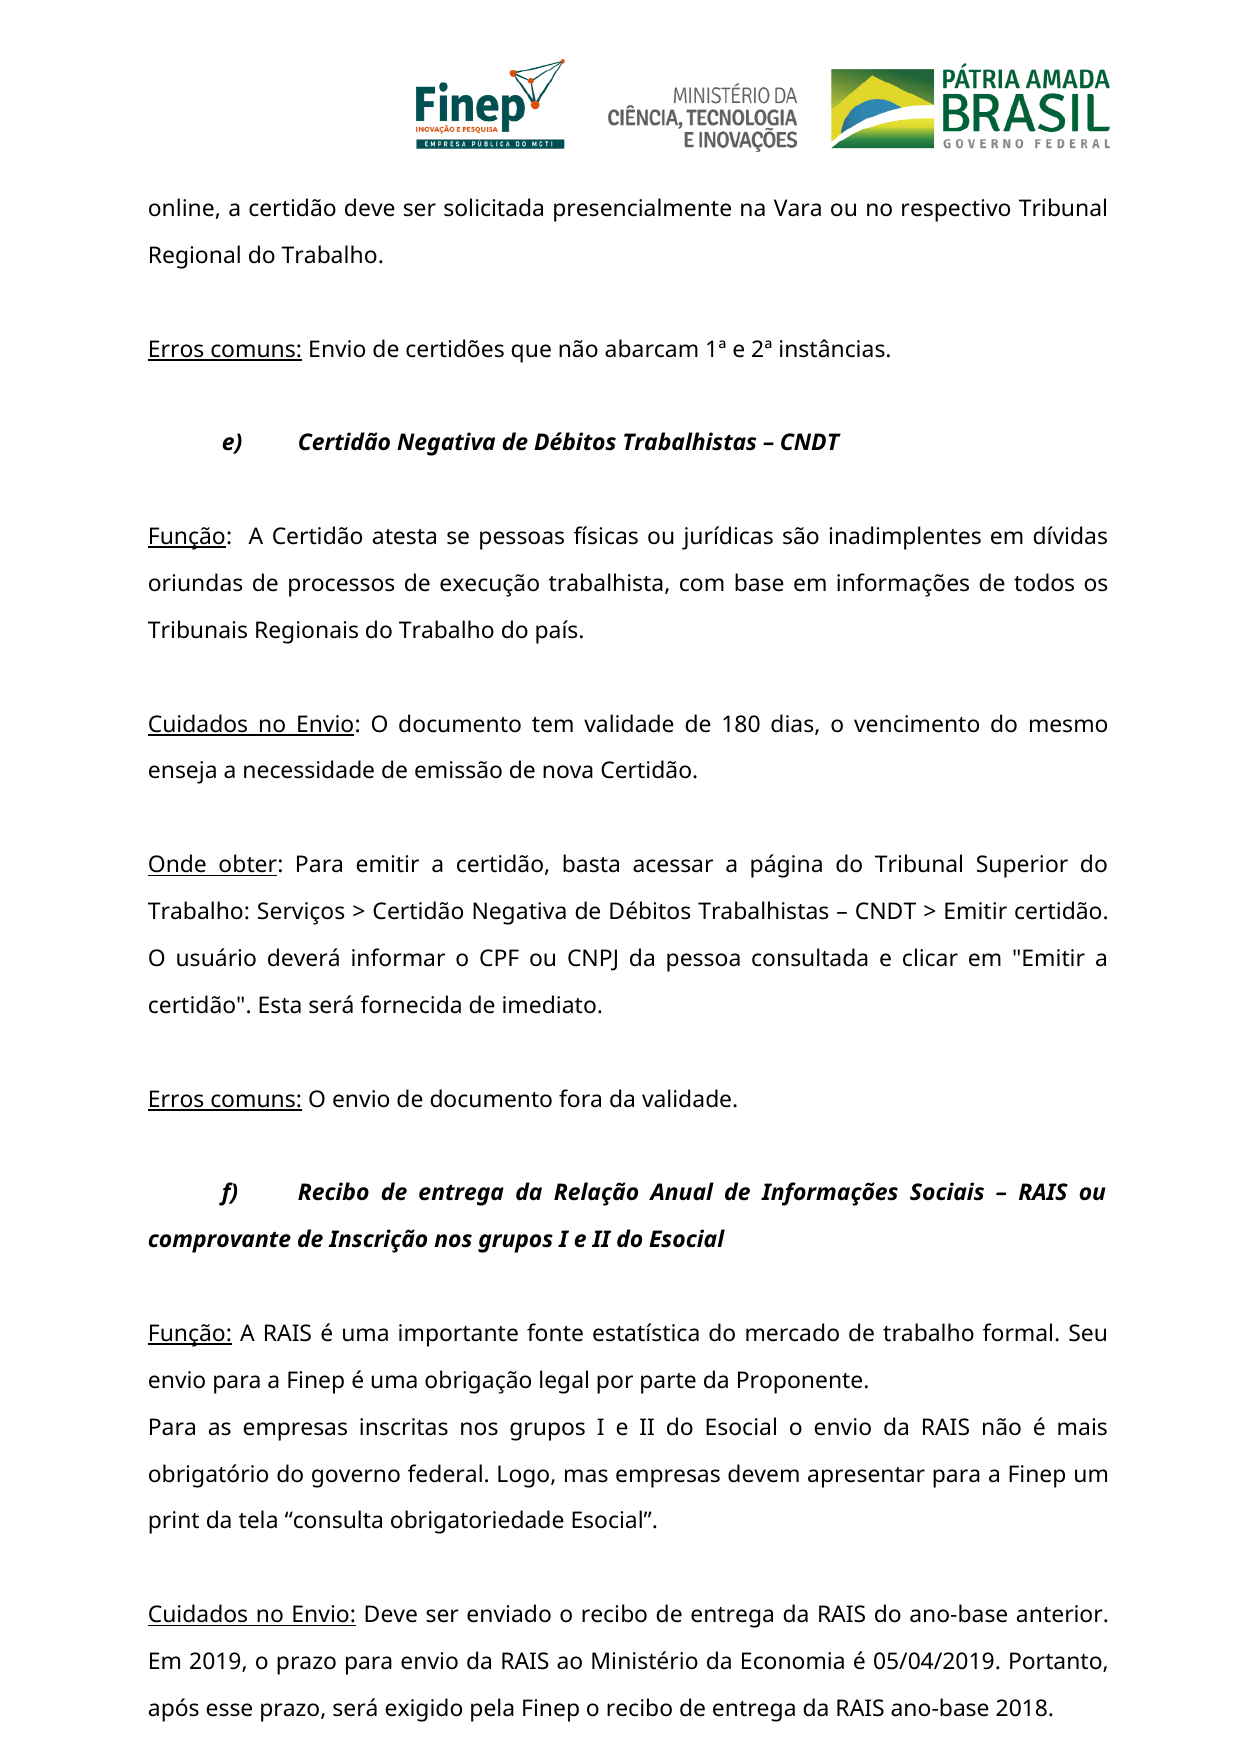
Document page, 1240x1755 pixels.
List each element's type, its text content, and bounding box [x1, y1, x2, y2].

text Erros comuns: O envio de documento fora da validade. [148, 1083, 1110, 1114]
list online, a certidão deve ser solicitada presencialmente na Vara ou no respectivo Tribunal Regional do Trabalho. [148, 192, 1110, 270]
list Certidão Negativa de Débitos Trabalhistas – CNDT [148, 426, 1110, 458]
list Recibo de entrega da Relação Anual de Informações Sociais – RAIS ou comprovante de Inscrição nos grupos I e II do Esocial [148, 1176, 1110, 1254]
list Erros comuns: Envio de certidões que não abarcam 1ª e 2ª instâncias. [148, 333, 1110, 364]
text Onde obter: Para emitir a certidão, basta acessar a página do Tribunal Superior do Trabalho: Serviços > Certidão Negativa de Débitos Trabalhistas – CNDT > Emitir certidão. O usuário deverá informar o CPF ou CNPJ da pessoa consultada e clicar em "Emitir a certidão". Esta será fornecida de imediato. [148, 848, 1110, 1020]
list Cuidados no Envio: Deve ser enviado o recibo de entrega da RAIS do ano-base anterior. Em 2019, o prazo para envio da RAIS ao Ministério da Economia é 05/04/2019. Portanto, após esse prazo, será exigido pela Finep o recibo de entrega da RAIS ano-base 2018. [148, 1598, 1110, 1723]
list Para as empresas inscritas nos grupos I e II do Esocial o envio da RAIS não é mais obrigatório do governo federal. Logo, mas empresas devem apresentar para a Finep um print da tela “consulta obrigatoriedade Esocial”. [148, 1411, 1110, 1536]
list Função: A RAIS é uma importante fonte estatística do mercado de trabalho formal. Seu envio para a Finep é uma obrigação legal por parte da Proponente. [148, 1317, 1110, 1395]
text Função: A Certidão atesta se pessoas físicas ou jurídicas são inadimplentes em dívidas oriundas de processos de execução trabalhista, com base em informações de todos os Tribunais Regionais do Trabalho do país. [148, 520, 1110, 645]
text Cuidados no Envio: O documento tem validade de 180 dias, o vencimento do mesmo enseja a necessidade de emissão de nova Certidão. [148, 708, 1110, 786]
